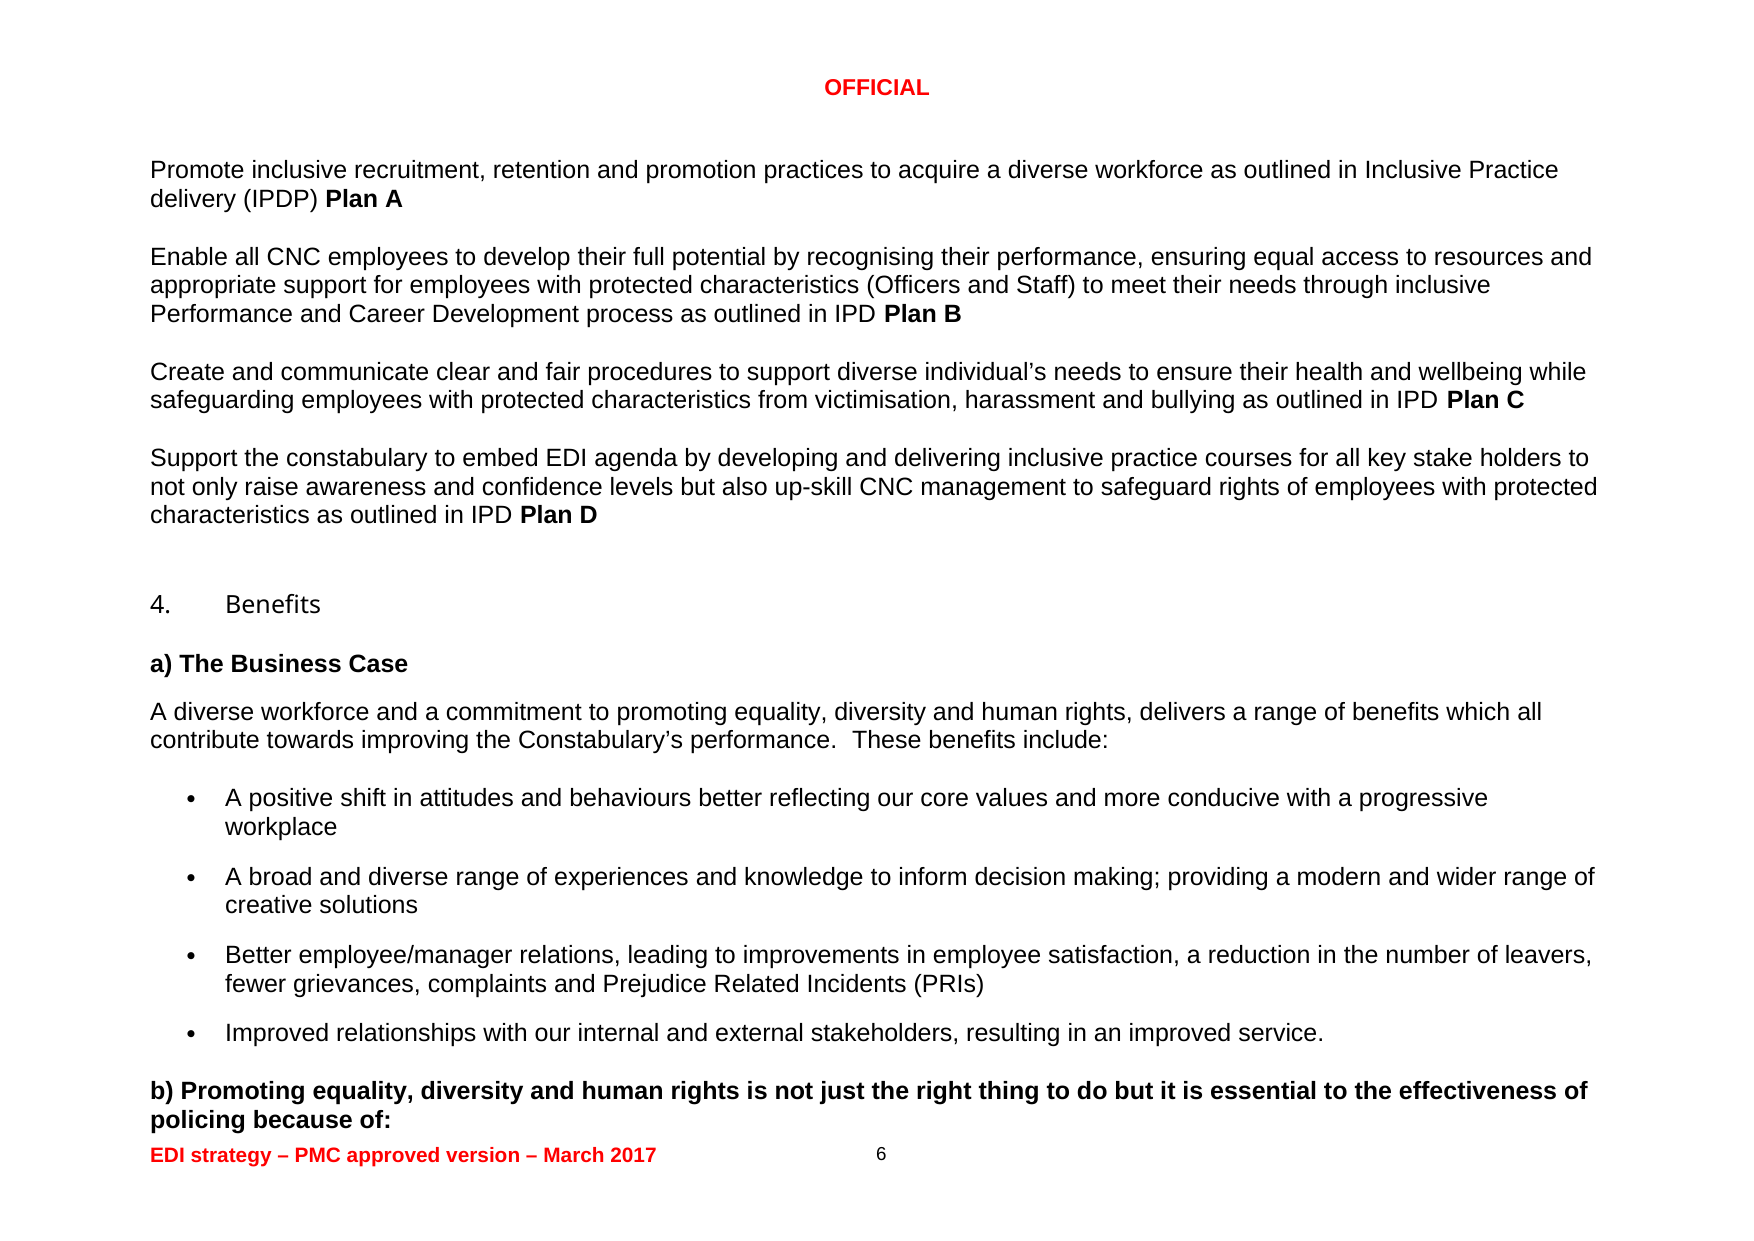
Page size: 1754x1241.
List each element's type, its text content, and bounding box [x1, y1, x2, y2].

list Better employee/manager relations, leading to improvements in employee satisfaction, a reduction in the number of leavers, fewer grievances, complaints and Prejudice Related Incidents (PRIs) [187, 940, 1604, 998]
text A diverse workforce and a commitment to promoting equality, diversity and human rights, delivers a range of benefits which all contribute towards improving the Constabulary’s performance. These benefits include: [150, 697, 1604, 754]
list Improved relationships with our internal and external stakeholders, resulting in an improved service. [187, 1018, 1604, 1047]
text a) The Business Case [150, 649, 1604, 678]
text Promote inclusive recruitment, retention and promotion practices to acquire a diverse workforce as outlined in Inclusive Practice delivery (IPDP) Plan A [150, 155, 1604, 213]
text Support the constabulary to embed EDI agenda by developing and delivering inclusive practice courses for all key stake holders to not only raise awareness and confidence levels but also up-skill CNC management to safeguard rights of employees with protected characteristics as outlined in IPD Plan D [150, 443, 1604, 529]
text 4. Benefits [150, 586, 1604, 621]
text b) Promoting equality, diversity and human rights is not just the right thing to do but it is essential to the effectiveness of policing because of: [150, 1076, 1604, 1134]
text Create and communicate clear and fair procedures to support diverse individual’s needs to ensure their health and wellbeing while safeguarding employees with protected characteristics from victimisation, harassment and bullying as outlined in IPD Plan C [150, 356, 1604, 414]
list A broad and diverse range of experiences and knowledge to inform decision making; providing a modern and wider range of creative solutions [187, 862, 1604, 919]
list A positive shift in attitudes and behaviours better reflecting our core values and more conducive with a progressive workplace [187, 783, 1604, 841]
text Enable all CNC employees to develop their full potential by recognising their performance, ensuring equal access to resources and appropriate support for employees with protected characteristics (Officers and Staff) to meet their needs through inclusive Performance and Career Development process as outlined in IPD Plan B [150, 241, 1604, 328]
